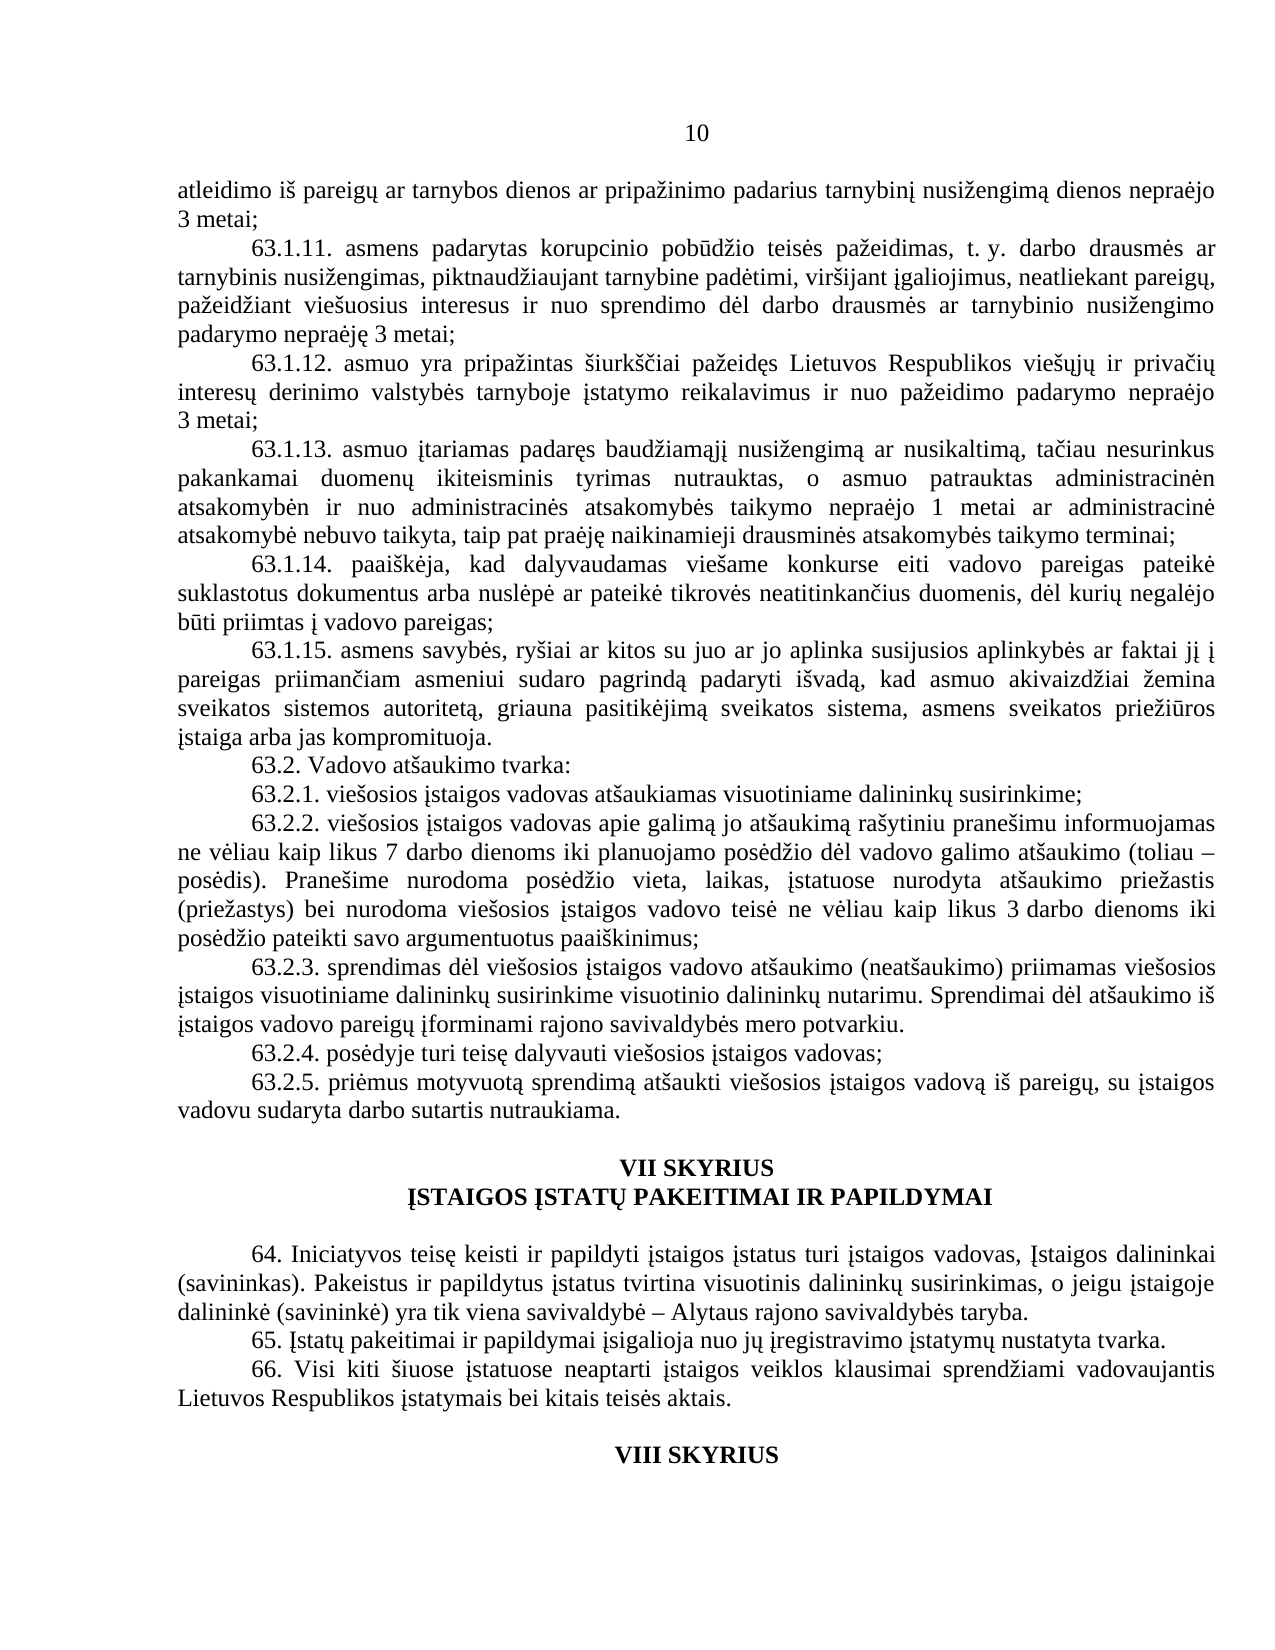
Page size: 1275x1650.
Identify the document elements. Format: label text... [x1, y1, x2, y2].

text 64. Iniciatyvos teisę keisti ir papildyti įstaigos įstatus turi įstaigos vadovas, Įstaigos dalininkai (savininkas). Pakeistus ir papildytus įstatus tvirtina visuotinis dalininkų susirinkimas, o jeigu įstaigoje dalininkė (savininkė) yra tik viena savivaldybė – Alytaus rajono savivaldybės taryba. [177, 1239, 1216, 1326]
text 63.1.13. asmuo įtariamas padaręs baudžiamąjį nusižengimą ar nusikaltimą, tačiau nesurinkus pakankamai duomenų ikiteisminis tyrimas nutrauktas, o asmuo patrauktas administracinėn atsakomybėn ir nuo administracinės atsakomybės taikymo nepraėjo 1 metai ar administracinė atsakomybė nebuvo taikyta, taip pat praėję naikinamieji drausminės atsakomybės taikymo terminai; [177, 434, 1216, 549]
text 63.2. Vadovo atšaukimo tvarka: [177, 751, 1216, 779]
text 63.2.1. viešosios įstaigos vadovas atšaukiamas visuotiniame dalininkų susirinkime; [177, 779, 1216, 808]
text 66. Visi kiti šiuose įstatuose neaptarti įstaigos veiklos klausimai sprendžiami vadovaujantis Lietuvos Respublikos įstatymais bei kitais teisės aktais. [177, 1354, 1216, 1412]
text 63.1.11. asmens padarytas korupcinio pobūdžio teisės pažeidimas, t. y. darbo drausmės ar tarnybinis nusižengimas, piktnaudžiaujant tarnybine padėtimi, viršijant įgaliojimus, neatliekant pareigų, pažeidžiant viešuosius interesus ir nuo sprendimo dėl darbo drausmės ar tarnybinio nusižengimo padarymo nepraėję 3 metai; [177, 233, 1216, 348]
text 63.1.15. asmens savybės, ryšiai ar kitos su juo ar jo aplinka susijusios aplinkybės ar faktai jį į pareigas priimančiam asmeniui sudaro pagrindą padaryti išvadą, kad asmuo akivaizdžiai žemina sveikatos sistemos autoritetą, griauna pasitikėjimą sveikatos sistema, asmens sveikatos priežiūros įstaiga arba jas kompromituoja. [177, 636, 1216, 751]
text 63.1.12. asmuo yra pripažintas šiurkščiai pažeidęs Lietuvos Respublikos viešųjų ir privačių interesų derinimo valstybės tarnyboje įstatymo reikalavimus ir nuo pažeidimo padarymo nepraėjo 3 metai; [177, 348, 1216, 434]
text 63.2.4. posėdyje turi teisę dalyvauti viešosios įstaigos vadovas; [177, 1038, 1216, 1067]
text VIII SKYRIUS [177, 1441, 1216, 1469]
text 65. Įstatų pakeitimai ir papildymai įsigalioja nuo jų įregistravimo įstatymų nustatyta tvarka. [177, 1326, 1216, 1354]
text 63.1.14. paaiškėja, kad dalyvaudamas viešame konkurse eiti vadovo pareigas pateikė suklastotus dokumentus arba nuslėpė ar pateikė tikrovės neatitinkančius duomenis, dėl kurių negalėjo būti priimtas į vadovo pareigas; [177, 549, 1216, 636]
text VII SKYRIUS [177, 1153, 1216, 1182]
text 63.2.5. priėmus motyvuotą sprendimą atšaukti viešosios įstaigos vadovą iš pareigų, su įstaigos vadovu sudaryta darbo sutartis nutraukiama. [177, 1067, 1216, 1124]
text ĮSTAIGOS ĮSTATŲ PAKEITIMAI IR PAPILDYMAI [177, 1182, 1216, 1211]
text 63.2.2. viešosios įstaigos vadovas apie galimą jo atšaukimą rašytiniu pranešimu informuojamas ne vėliau kaip likus 7 darbo dienoms iki planuojamo posėdžio dėl vadovo galimo atšaukimo (toliau – posėdis). Pranešime nurodoma posėdžio vieta, laikas, įstatuose nurodyta atšaukimo priežastis (priežastys) bei nurodoma viešosios įstaigos vadovo teisė ne vėliau kaip likus 3 darbo dienoms iki posėdžio pateikti savo argumentuotus paaiškinimus; [177, 808, 1216, 952]
text 63.2.3. sprendimas dėl viešosios įstaigos vadovo atšaukimo (neatšaukimo) priimamas viešosios įstaigos visuotiniame dalininkų susirinkime visuotinio dalininkų nutarimu. Sprendimai dėl atšaukimo iš įstaigos vadovo pareigų įforminami rajono savivaldybės mero potvarkiu. [177, 952, 1216, 1038]
text atleidimo iš pareigų ar tarnybos dienos ar pripažinimo padarius tarnybinį nusižengimą dienos nepraėjo 3 metai; [177, 176, 1216, 233]
